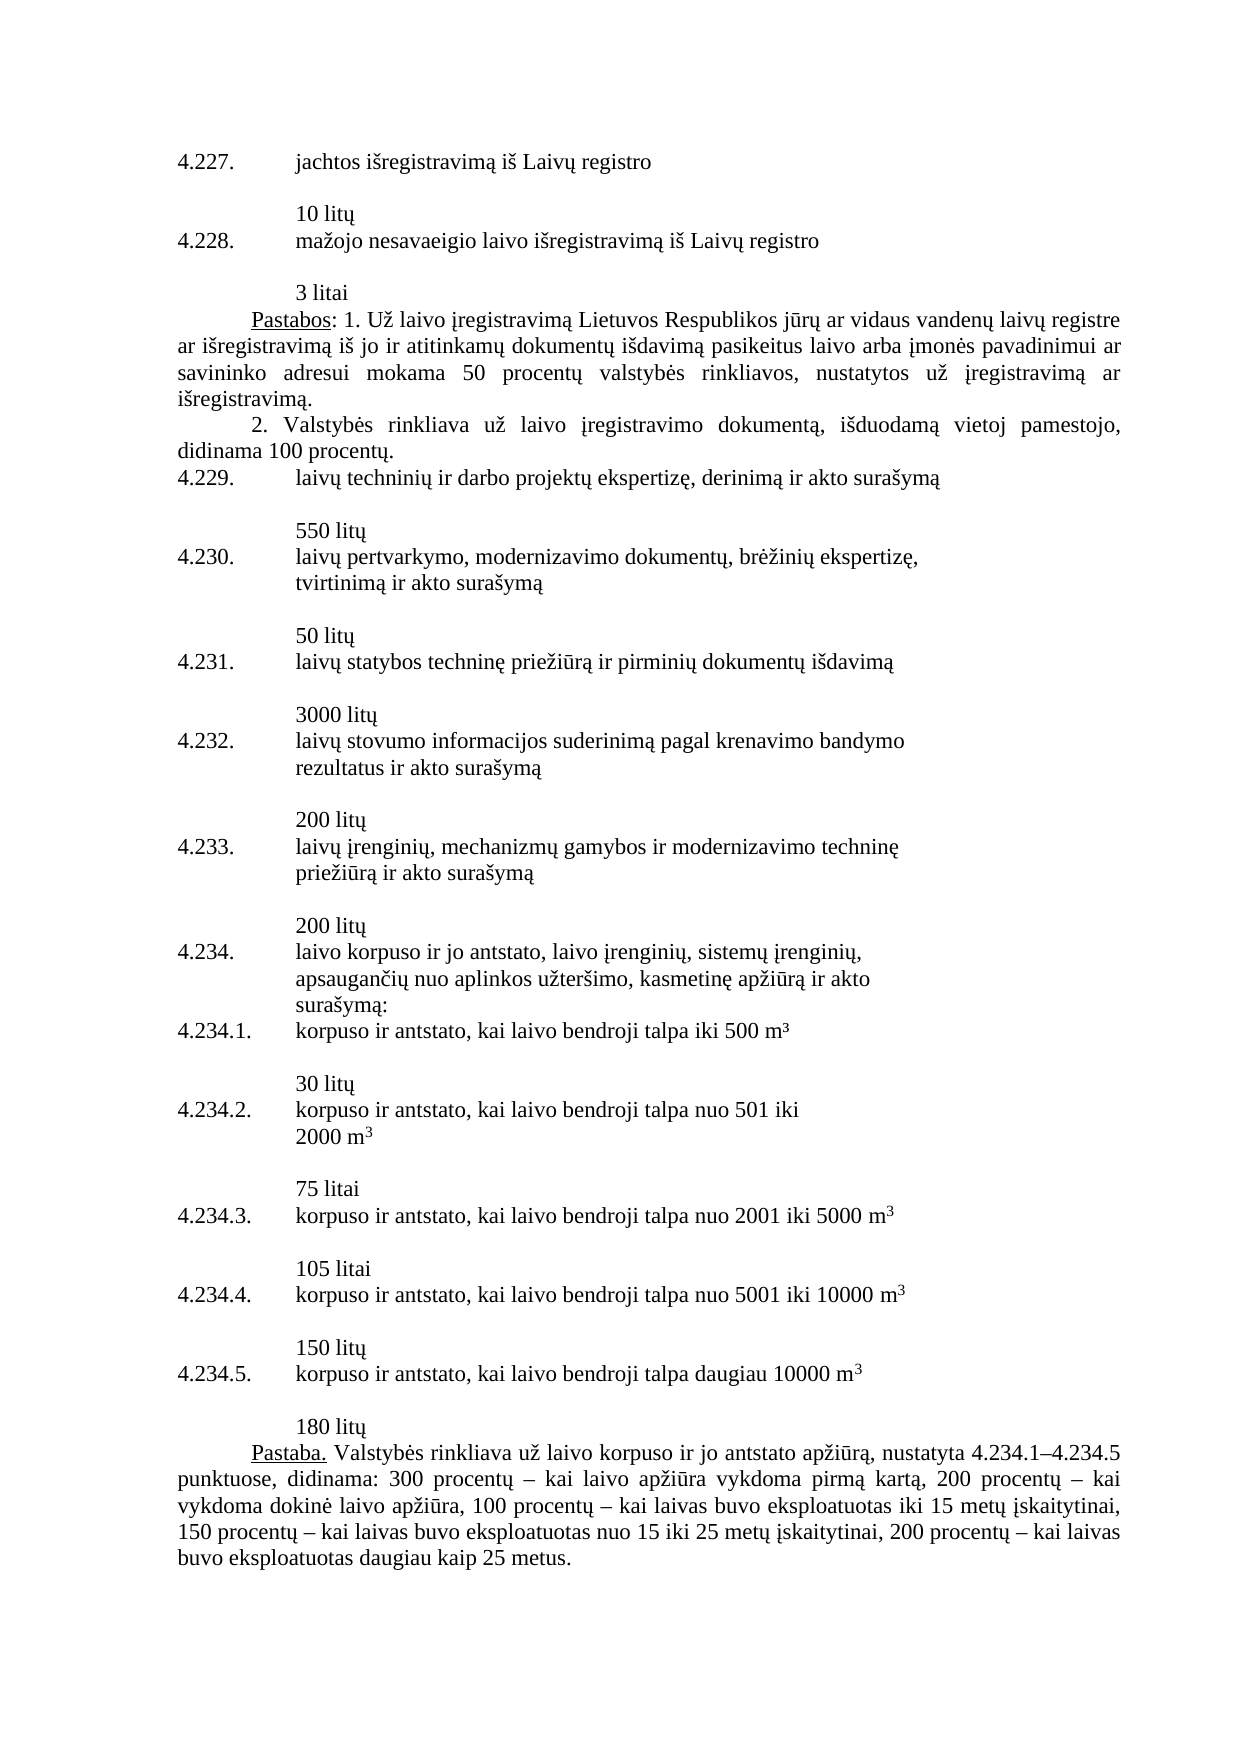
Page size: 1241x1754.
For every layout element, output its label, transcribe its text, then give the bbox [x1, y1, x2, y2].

text Pastaba. Valstybės rinkliava už laivo korpuso ir jo antstato apžiūrą, nustatyta 4.234.1–4.234.5 punktuose, didinama: 300 procentų – kai laivo apžiūra vykdoma pirmą kartą, 200 procentų – kai vykdoma dokinė laivo apžiūra, 100 procentų – kai laivas buvo eksploatuotas iki 15 metų įskaitytinai, 150 procentų – kai laivas buvo eksploatuotas nuo 15 iki 25 metų įskaitytinai, 200 procentų – kai laivas buvo eksploatuotas daugiau kaip 25 metus. [177, 1439, 1122, 1571]
text 2. Valstybės rinkliava už laivo įregistravimo dokumentą, išduodamą vietoj pamestojo, didinama 100 procentų. [177, 411, 1122, 464]
text 4.227. jachtos išregistravimą iš Laivų registro 10 litų [177, 148, 945, 227]
text 4.234.5. korpuso ir antstato, kai laivo bendroji talpa daugiau 10000 m3 180 litų [177, 1360, 945, 1439]
text 4.229. laivų techninių ir darbo projektų ekspertizę, derinimą ir akto surašymą 550 litų [177, 464, 945, 543]
text 4.230. laivų pertvarkymo, modernizavimo dokumentų, brėžinių ekspertizę, tvirtinimą ir akto surašymą 50 litų [177, 543, 945, 648]
text 4.234. laivo korpuso ir jo antstato, laivo įrenginių, sistemų įrenginių, apsaugančių nuo aplinkos užteršimo, kasmetinę apžiūrą ir akto surašymą: [177, 938, 945, 1017]
text 4.234.2. korpuso ir antstato, kai laivo bendroji talpa nuo 501 iki 2000 m3 75 litai [177, 1096, 945, 1202]
text 4.234.1. korpuso ir antstato, kai laivo bendroji talpa iki 500 m³ 30 litų [177, 1017, 945, 1096]
text 4.232. laivų stovumo informacijos suderinimą pagal krenavimo bandymo rezultatus ir akto surašymą 200 litų [177, 727, 945, 833]
text 4.231. laivų statybos techninę priežiūrą ir pirminių dokumentų išdavimą 3000 litų [177, 648, 945, 727]
text 4.234.3. korpuso ir antstato, kai laivo bendroji talpa nuo 2001 iki 5000 m3 105 litai [177, 1202, 945, 1281]
text Pastabos: 1. Už laivo įregistravimą Lietuvos Respublikos jūrų ar vidaus vandenų laivų registre ar išregistravimą iš jo ir atitinkamų dokumentų išdavimą pasikeitus laivo arba įmonės pavadinimui ar savininko adresui mokama 50 procentų valstybės rinkliavos, nustatytos už įregistravimą ar išregistravimą. [177, 306, 1122, 411]
text 4.228. mažojo nesavaeigio laivo išregistravimą iš Laivų registro 3 litai [177, 227, 945, 306]
text 4.233. laivų įrenginių, mechanizmų gamybos ir modernizavimo techninę priežiūrą ir akto surašymą 200 litų [177, 833, 945, 938]
text 4.234.4. korpuso ir antstato, kai laivo bendroji talpa nuo 5001 iki 10000 m3 150 litų [177, 1281, 945, 1360]
